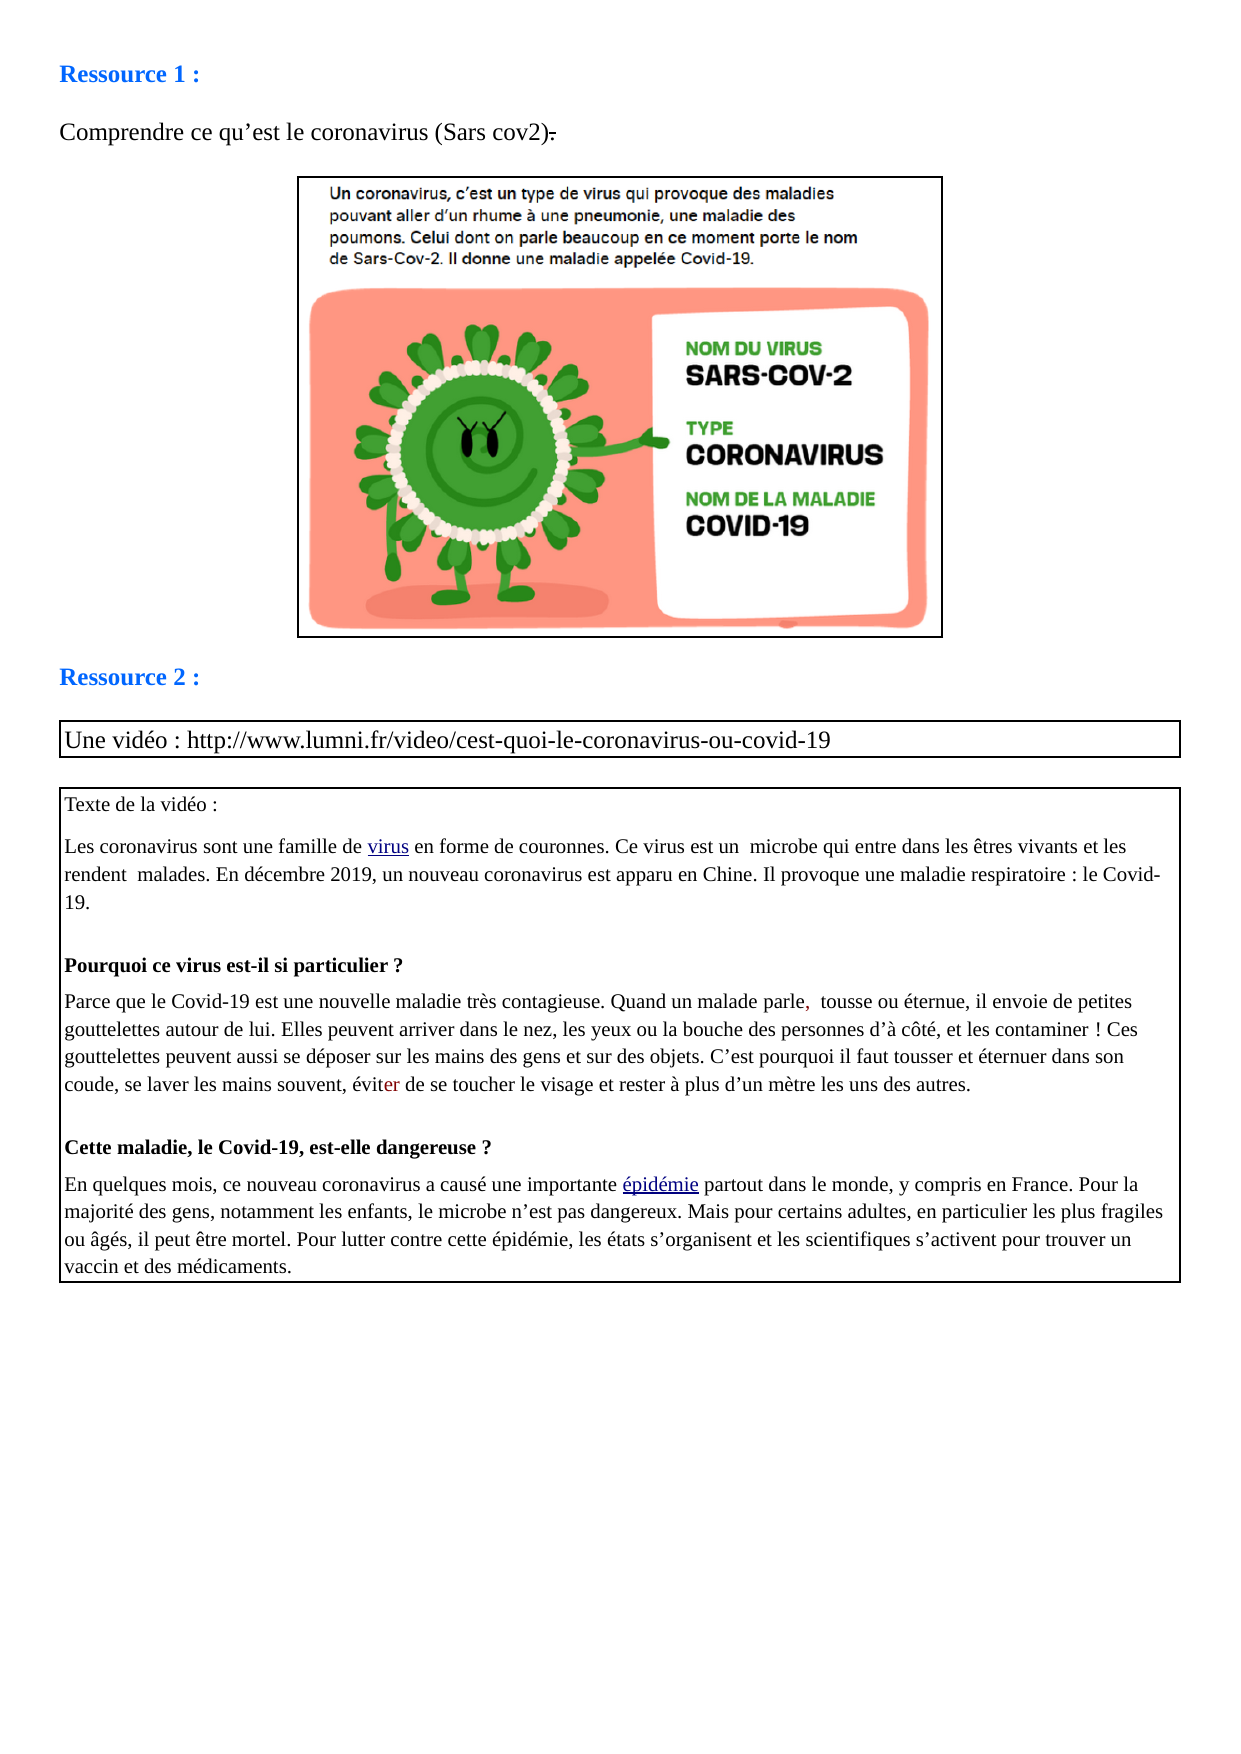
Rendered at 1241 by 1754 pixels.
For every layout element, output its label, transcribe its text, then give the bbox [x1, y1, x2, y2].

subtitle Pourquoi ce virus est-il si particulier ? [61, 948, 1179, 977]
text Une vidéo : http://www.lumni.fr/video/cest-quoi-le-coronavirus-ou-covid-19 [61, 722, 1179, 756]
text Comprendre ce qu’est le coronavirus (Sars cov2). [59, 117, 1181, 145]
text Parce que le Covid-19 est une nouvelle maladie très contagieuse. Quand un malade parle, tousse ou éternue, il envoie de petites gouttelettes autour de lui. Elles peuvent arriver dans le nez, les yeux ou la bouche des personnes d’à côté, et les contaminer ! Ces gouttelettes peuvent aussi se déposer sur les mains des gens et sur des objets. C’est pourquoi il faut tousser et éternuer dans son coude, se laver les mains souvent, éviter de se toucher le visage et rester à plus d’un mètre les uns des autres. [61, 984, 1179, 1096]
text Ressource 2 : [59, 662, 1181, 691]
text En quelques mois, ce nouveau coronavirus a causé une importante épidémie partout dans le monde, y compris en France. Pour la majorité des gens, notamment les enfants, le microbe n’est pas dangereux. Mais pour certains adultes, en particulier les plus fragiles ou âgés, il peut être mortel. Pour lutter contre cette épidémie, les états s’organisent et les scientifiques s’activent pour trouver un vaccin et des médicaments. [61, 1167, 1179, 1281]
text Les coronavirus sont une famille de virus en forme de couronnes. Ce virus est un microbe qui entre dans les êtres vivants et les rendent malades. En décembre 2019, un nouveau coronavirus est apparu en Chine. Il provoque une maladie respiratoire : le Covid-19. [61, 829, 1179, 914]
text Texte de la vidéo : [61, 789, 1179, 816]
subtitle Cette maladie, le Covid-19, est-elle dangereuse ? [61, 1130, 1179, 1159]
picture [301, 180, 939, 634]
text Ressource 1 : [59, 59, 1181, 88]
